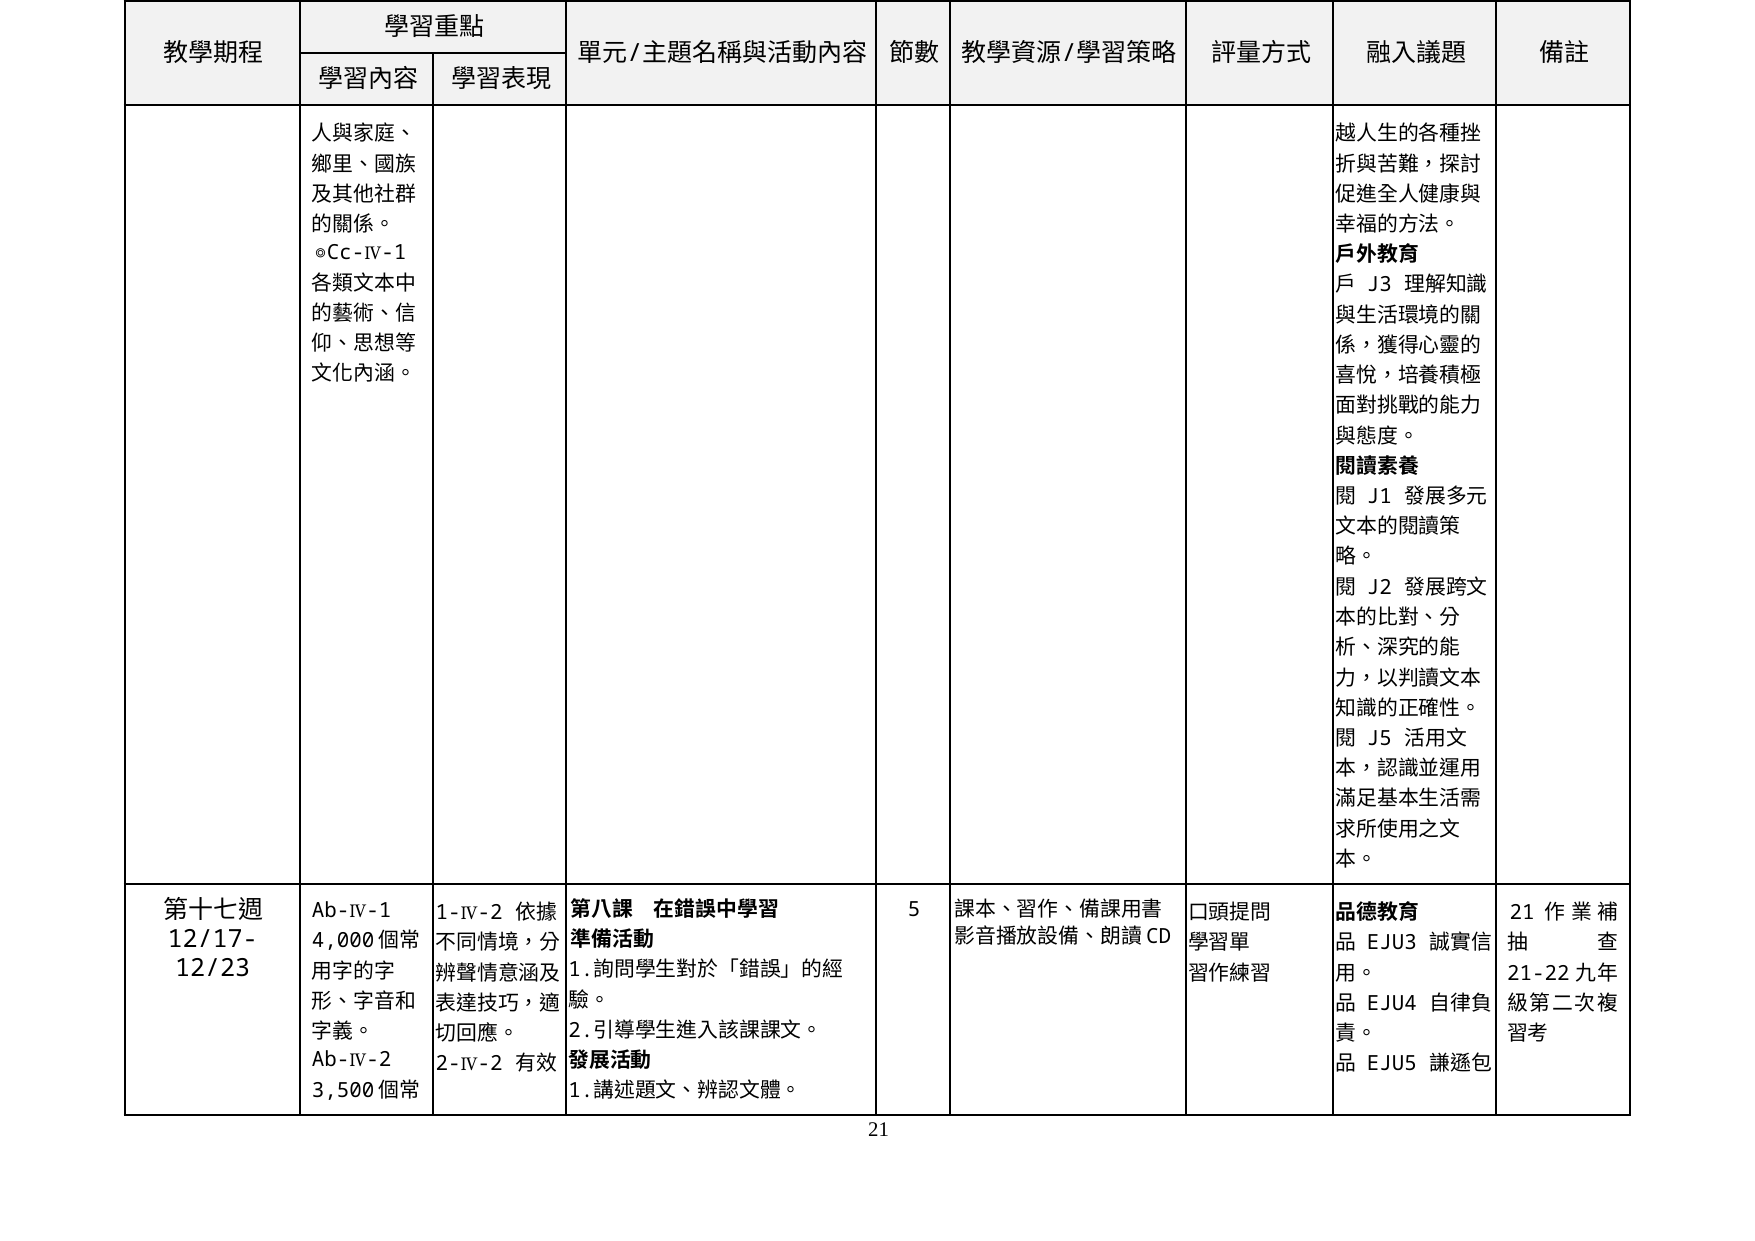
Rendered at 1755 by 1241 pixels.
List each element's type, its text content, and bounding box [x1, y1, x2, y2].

table_header 學習重點 [301, 2, 565, 52]
table_cell [1497, 106, 1629, 883]
table_header 教學期程 [126, 2, 299, 104]
table_cell [434, 106, 565, 883]
table_cell 人與家庭、鄉里、國族及其他社群的關係。 ◎Cc-Ⅳ-1 各類文本中的藝術、信仰、思想等文化內涵。 [301, 106, 432, 883]
table_cell [126, 106, 299, 883]
table_cell [877, 106, 949, 883]
table_cell 課本、習作、備課用書 影音播放設備、朗讀CD [951, 885, 1185, 1114]
table_header 單元/主題名稱與活動內容 [567, 2, 875, 104]
table_header 評量方式 [1187, 2, 1332, 104]
table_cell 5 [877, 885, 949, 1114]
table_cell 口頭提問 學習單 習作練習 [1187, 885, 1332, 1114]
table_cell 第八課 在錯誤中學習 準備活動 1.詢問學生對於「錯誤」的經驗。 2.引導學生進入該課課文。 發展活動 1.講述題文、辨認文體。 [567, 885, 875, 1114]
table_header 教學資源/學習策略 [951, 2, 1185, 104]
table_header 融入議題 [1334, 2, 1495, 104]
table_header 備註 [1497, 2, 1629, 104]
table_cell 1-Ⅳ-2 依據不同情境，分辨聲情意涵及表達技巧，適切回應。 2-Ⅳ-2 有效 [434, 885, 565, 1114]
table_cell [1187, 106, 1332, 883]
table_header 節數 [877, 2, 949, 104]
table_cell 21作業補抽查 21-22九年級第二次複習考 [1497, 885, 1629, 1114]
table_cell 品德教育 品 EJU3 誠實信用。 品 EJU4 自律負責。 品 EJU5 謙遜包 [1334, 885, 1495, 1114]
table_cell 學習表現 [434, 54, 565, 104]
table_cell [567, 106, 875, 883]
table_cell Ab-Ⅳ-1 4,000個常用字的字形、字音和字義。 Ab-Ⅳ-2 3,500個常 [301, 885, 432, 1114]
table_cell 學習內容 [301, 54, 432, 104]
table_cell [951, 106, 1185, 883]
table_cell 第十七週12/17-12/23 [126, 885, 299, 1114]
table_cell 越人生的各種挫折與苦難，探討促進全人健康與幸福的方法。 戶外教育 戶 J3 理解知識與生活環境的關係，獲得心靈的喜悅，培養積極面對挑戰的能力與態度。 閱讀素養 閱 J1 發展多元文本的閱讀策略。 閱 J2 發展跨文本的比對、分析、深究的能力，以判讀文本知識的正確性。 閱 J5 活用文本，認識並運用滿足基本生活需求所使用之文本。 [1334, 106, 1495, 883]
